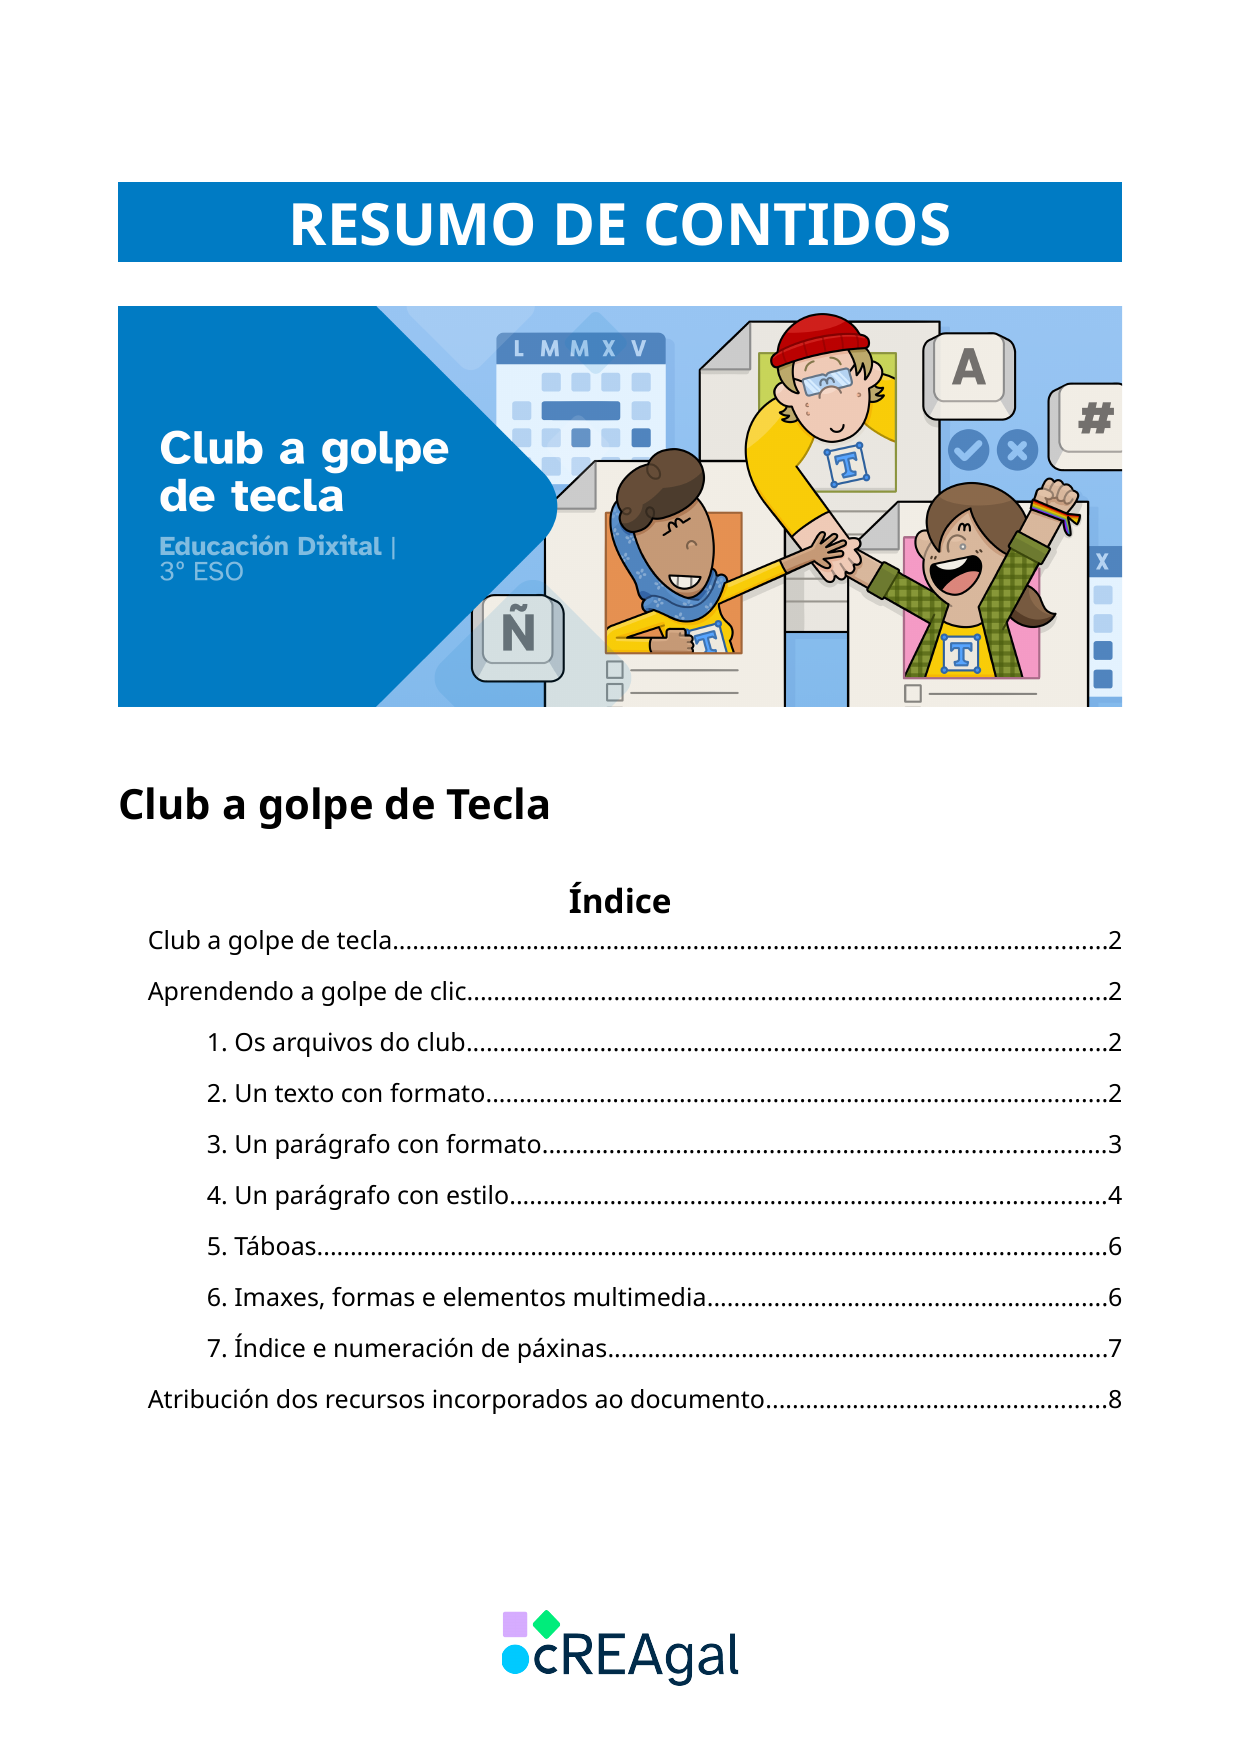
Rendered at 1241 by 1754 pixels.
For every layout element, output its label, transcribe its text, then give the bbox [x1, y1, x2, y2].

text Aprendendo a golpe de clic 2 [148, 974, 1122, 1008]
text 1. Os arquivos do club 2 [207, 1025, 1122, 1059]
text 7. Índice e numeración de páxinas 7 [207, 1331, 1122, 1365]
text 5. Táboas 6 [207, 1229, 1122, 1263]
text Atribución dos recursos incorporados ao documento 8 [148, 1382, 1122, 1416]
text 2. Un texto con formato 2 [207, 1076, 1122, 1110]
text Club a golpe de tecla 2 [148, 923, 1122, 957]
text 6. Imaxes, formas e elementos multimedia 6 [207, 1280, 1122, 1314]
picture [118, 306, 1123, 707]
picture [502, 1610, 739, 1686]
subtitle Club a golpe de Tecla [118, 775, 1122, 832]
text 3. Un parágrafo con formato 3 [207, 1127, 1122, 1161]
subtitle RESUMO DE CONTIDOS [118, 182, 1122, 262]
text 4. Un parágrafo con estilo 4 [207, 1178, 1122, 1212]
subtitle Índice [118, 877, 1122, 923]
